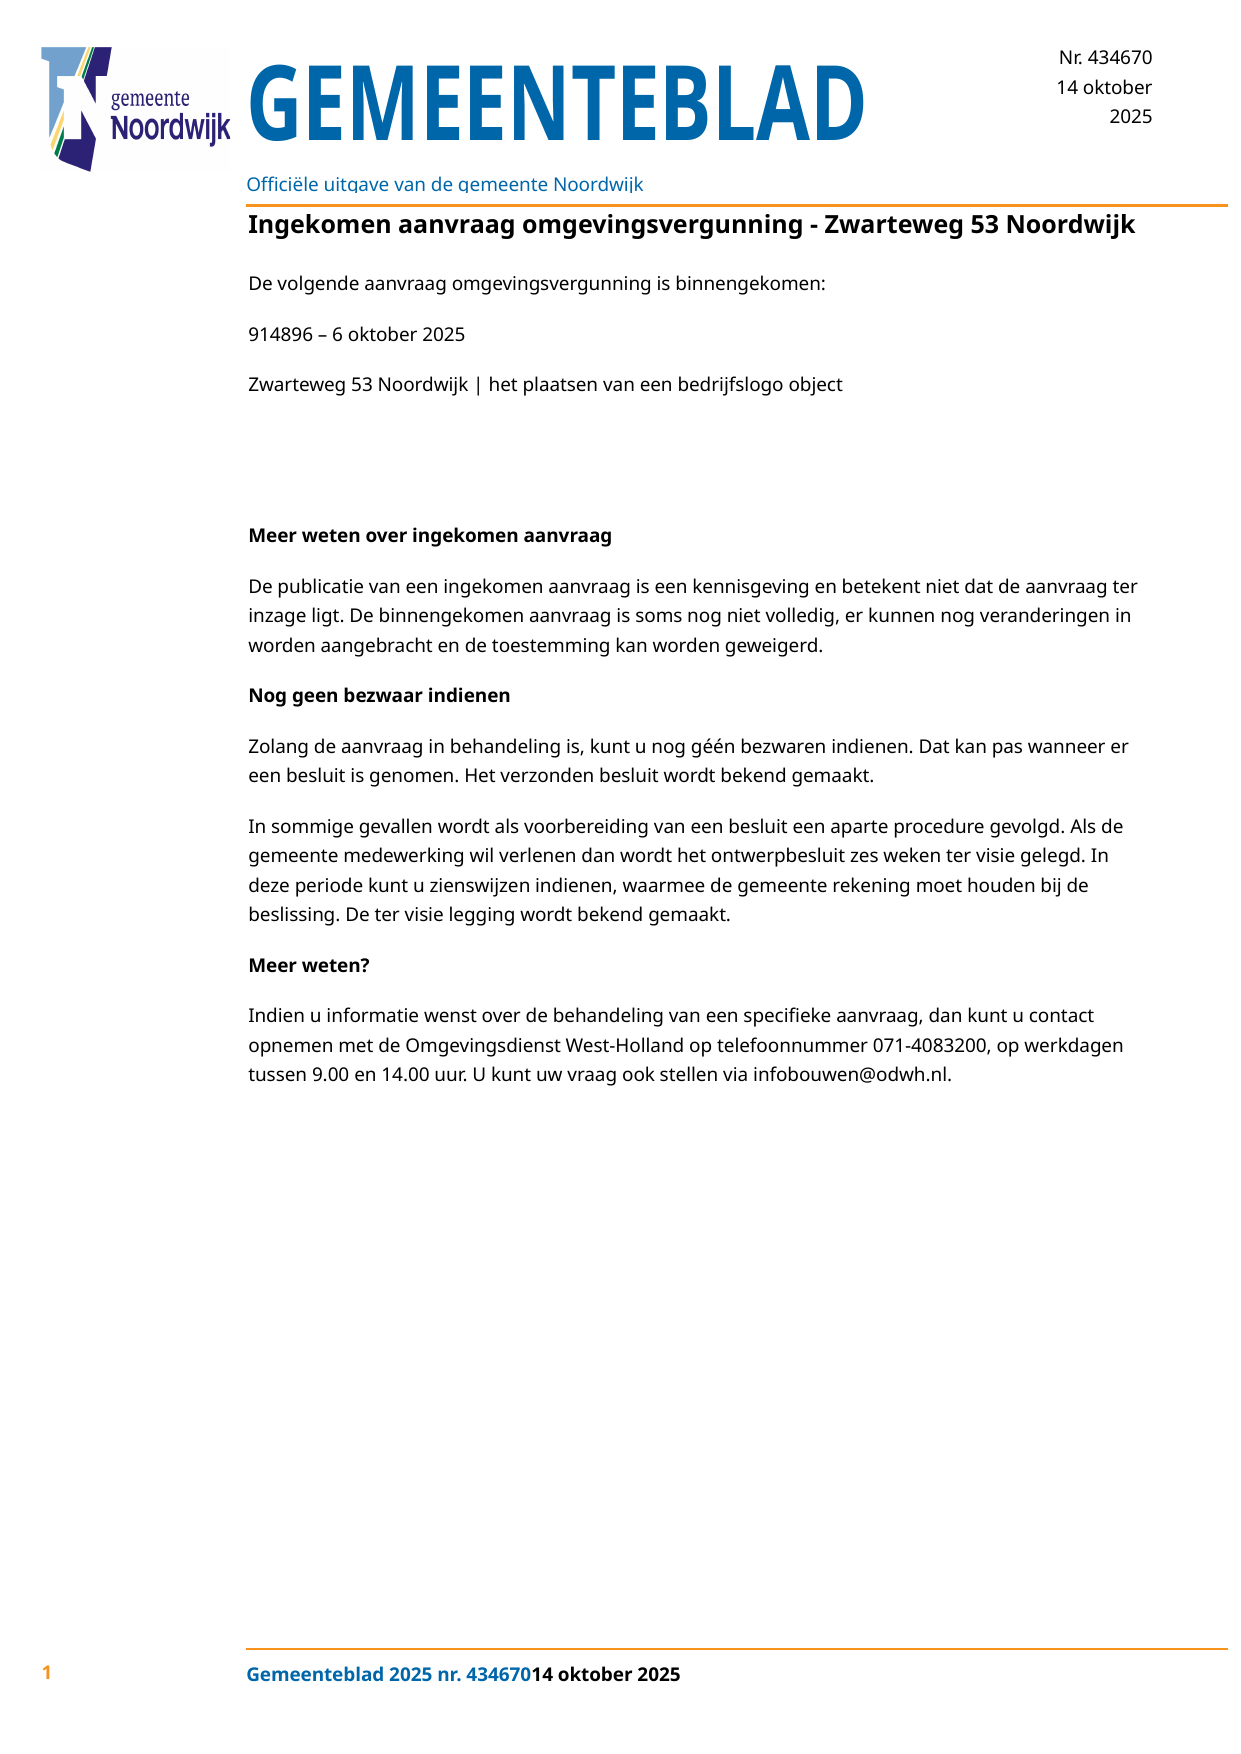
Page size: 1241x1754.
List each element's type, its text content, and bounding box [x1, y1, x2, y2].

text Zwarteweg 53 Noordwijk | het plaatsen van een bedrijfslogo object [248, 371, 1152, 397]
text Indien u informatie wenst over de behandeling van een specifieke aanvraag, dan kunt u contact opnemen met de Omgevingsdienst West-Holland op telefoonnummer 071-4083200, op werkdagen tussen 9.00 en 14.00 uur. U kunt uw vraag ook stellen via infobouwen@odwh.nl. [248, 1002, 1152, 1087]
text Nog geen bezwaar indienen [248, 682, 1152, 708]
text In sommige gevallen wordt als voorbereiding van een besluit een aparte procedure gevolgd. Als de gemeente medewerking wil verlenen dan wordt het ontwerpbesluit zes weken ter visie gelegd. In deze periode kunt u zienswijzen indienen, waarmee de gemeente rekening moet houden bij de beslissing. De ter visie legging wordt bekend gemaakt. [248, 813, 1152, 927]
text Meer weten? [248, 952, 1152, 978]
text Ingekomen aanvraag omgevingsvergunning - Zwarteweg 53 Noordwijk [248, 207, 1152, 241]
text De volgende aanvraag omgevingsvergunning is binnengekomen: [248, 270, 1152, 296]
picture [41, 47, 231, 172]
text Meer weten over ingekomen aanvraag [248, 522, 1152, 548]
text 914896 – 6 oktober 2025 [248, 321, 1152, 346]
text Zolang de aanvraag in behandeling is, kunt u nog géén bezwaren indienen. Dat kan pas wanneer er een besluit is genomen. Het verzonden besluit wordt bekend gemaakt. [248, 733, 1152, 788]
text De publicatie van een ingekomen aanvraag is een kennisgeving en betekent niet dat de aanvraag ter inzage ligt. De binnengekomen aanvraag is soms nog niet volledig, er kunnen nog veranderingen in worden aangebracht en de toestemming kan worden geweigerd. [248, 573, 1152, 658]
